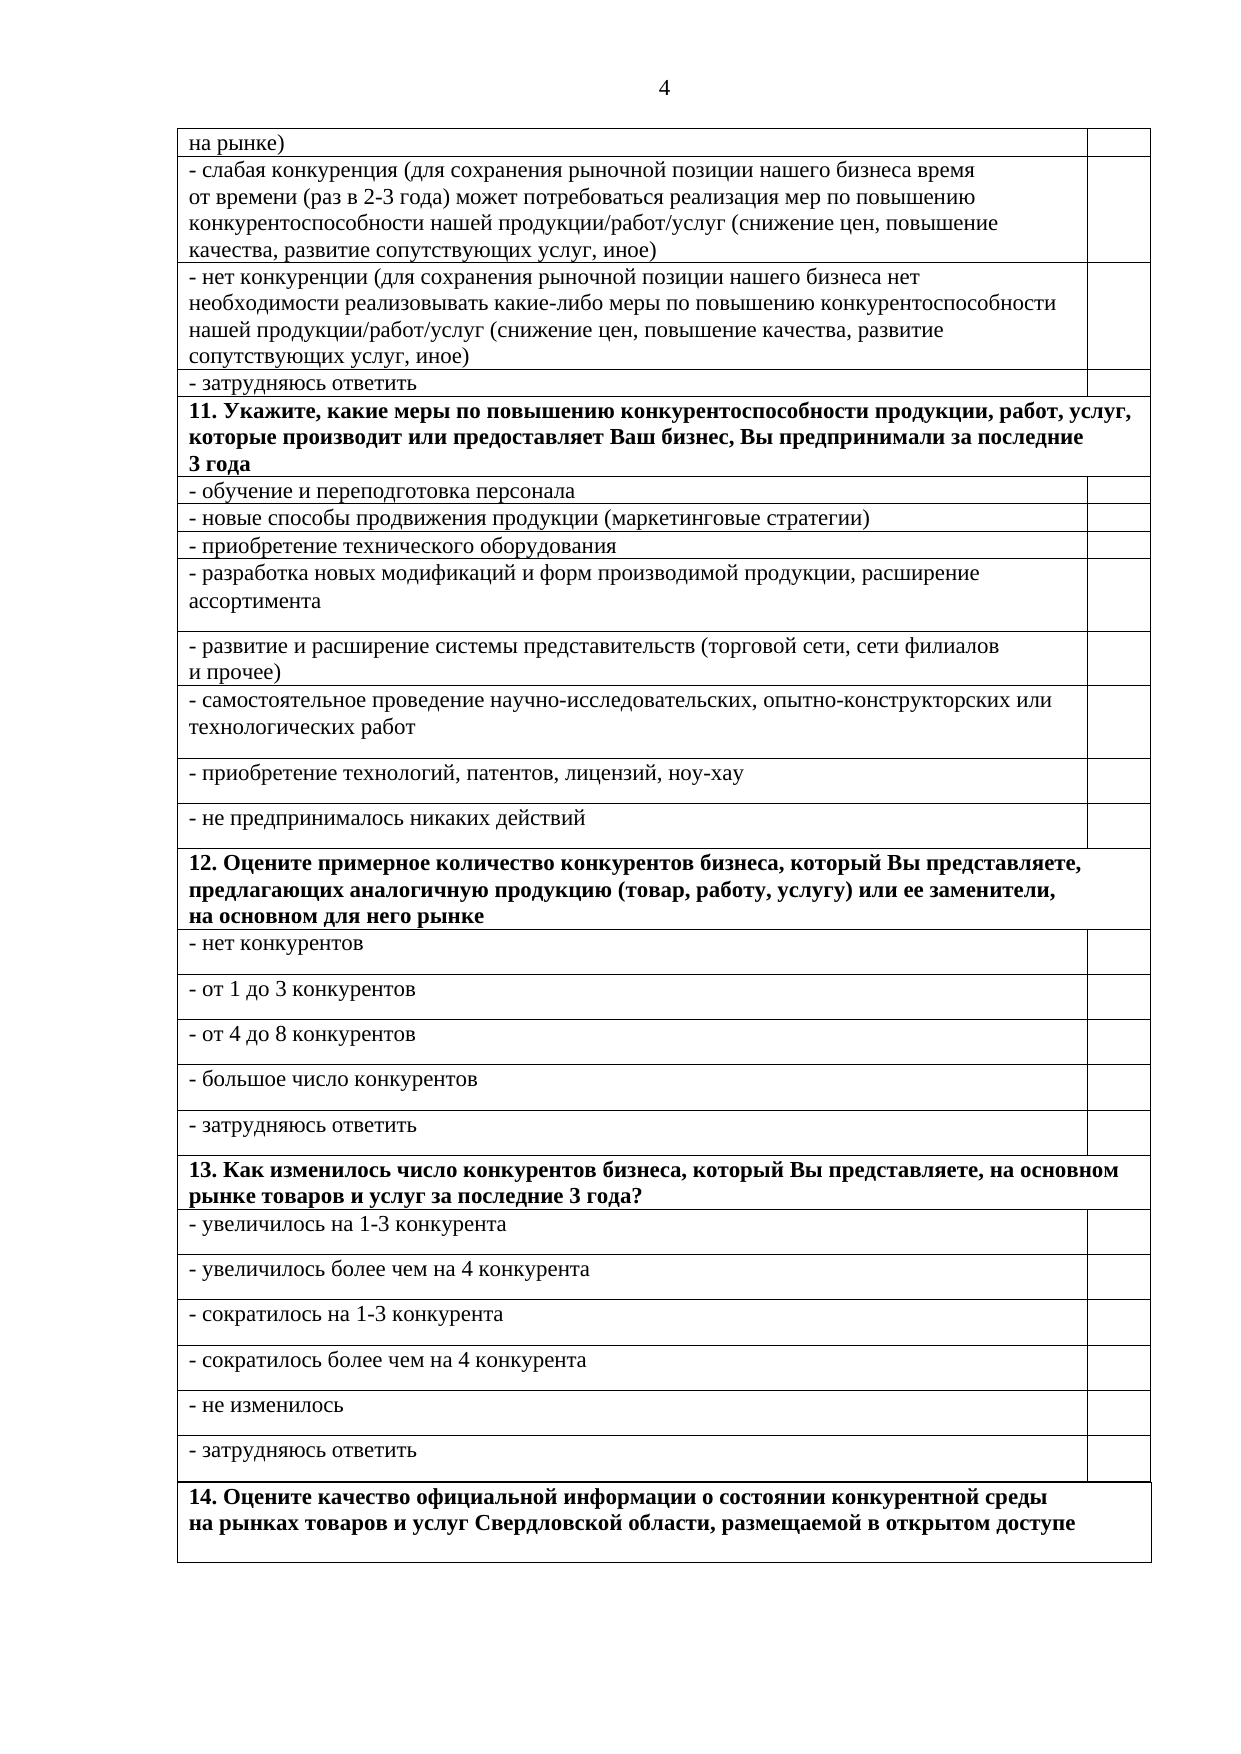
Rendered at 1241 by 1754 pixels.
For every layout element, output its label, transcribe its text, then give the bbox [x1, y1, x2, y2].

table_cell - развитие и расширение системы представительств (торговой сети, сети филиалов и прочее) [178, 632, 1087, 685]
table_cell [1088, 559, 1150, 631]
table_cell [1088, 129, 1150, 156]
table_cell [1088, 477, 1150, 503]
table_cell - приобретение технического оборудования [178, 532, 1087, 558]
table_cell - затрудняюсь ответить [178, 1436, 1087, 1481]
table_cell - не предпринималось никаких действий [178, 804, 1087, 848]
table_cell [1088, 1391, 1150, 1435]
table_cell - слабая конкуренция (для сохранения рыночной позиции нашего бизнеса время от времени (раз в 2-3 года) может потребоваться реализация мер по повышению конкурентоспособности нашей продукции/работ/услуг (снижение цен, повышение качества, развитие сопутствующих услуг, иное) [178, 157, 1087, 262]
table_cell [1088, 1255, 1150, 1299]
table_cell - увеличилось на 1-3 конкурента [178, 1210, 1087, 1254]
table_cell 11. Укажите, какие меры по повышению конкурентоспособности продукции, работ, услуг, которые производит или предоставляет Ваш бизнес, Вы предпринимали за последние 3 года [178, 397, 1150, 476]
table_cell [1088, 1111, 1150, 1155]
table_cell [1088, 686, 1150, 758]
table_cell на рынке) [178, 129, 1087, 156]
table_header 14. Оцените качество официальной информации о состоянии конкурентной среды на рынках товаров и услуг Свердловской области, размещаемой в открытом доступе [178, 1483, 1151, 1562]
table_cell - затрудняюсь ответить [178, 370, 1087, 396]
table_cell - нет конкуренции (для сохранения рыночной позиции нашего бизнеса нет необходимости реализовывать какие-либо меры по повышению конкурентоспособности нашей продукции/работ/услуг (снижение цен, повышение качества, развитие сопутствующих услуг, иное) [178, 263, 1087, 368]
table_cell [1088, 975, 1150, 1019]
table_cell - от 1 до 3 конкурентов [178, 975, 1087, 1019]
table_cell [1088, 1020, 1150, 1064]
table_cell [1088, 504, 1150, 531]
table_cell - обучение и переподготовка персонала [178, 477, 1087, 503]
table_cell - сократилось более чем на 4 конкурента [178, 1346, 1087, 1390]
table_cell [1088, 263, 1150, 368]
table_cell [1088, 804, 1150, 848]
table_cell [1088, 1210, 1150, 1254]
table_cell - разработка новых модификаций и форм производимой продукции, расширение ассортимента [178, 559, 1087, 631]
table_cell [1088, 632, 1150, 685]
table_cell [1088, 370, 1150, 396]
table_cell - затрудняюсь ответить [178, 1111, 1087, 1155]
table_cell - не изменилось [178, 1391, 1087, 1435]
table_cell - новые способы продвижения продукции (маркетинговые стратегии) [178, 504, 1087, 531]
table_cell [1088, 1346, 1150, 1390]
table_cell [1088, 532, 1150, 558]
table_cell [1088, 930, 1150, 974]
table_cell 13. Как изменилось число конкурентов бизнеса, который Вы представляете, на основном рынке товаров и услуг за последние 3 года? [178, 1156, 1150, 1209]
table_cell [1088, 1065, 1150, 1110]
table_cell - нет конкурентов [178, 930, 1087, 974]
table_cell - самостоятельное проведение научно-исследовательских, опытно-конструкторских или технологических работ [178, 686, 1087, 758]
table_cell [1088, 759, 1150, 803]
table_cell [1088, 1436, 1150, 1481]
table_cell - большое число конкурентов [178, 1065, 1087, 1110]
table_cell [1088, 157, 1150, 262]
table_cell - от 4 до 8 конкурентов [178, 1020, 1087, 1064]
table_cell - увеличилось более чем на 4 конкурента [178, 1255, 1087, 1299]
table_cell [1088, 1300, 1150, 1345]
table_cell - приобретение технологий, патентов, лицензий, ноу-хау [178, 759, 1087, 803]
table_cell 12. Оцените примерное количество конкурентов бизнеса, который Вы представляете, предлагающих аналогичную продукцию (товар, работу, услугу) или ее заменители, на основном для него рынке [178, 849, 1150, 928]
table_cell - сократилось на 1-3 конкурента [178, 1300, 1087, 1345]
